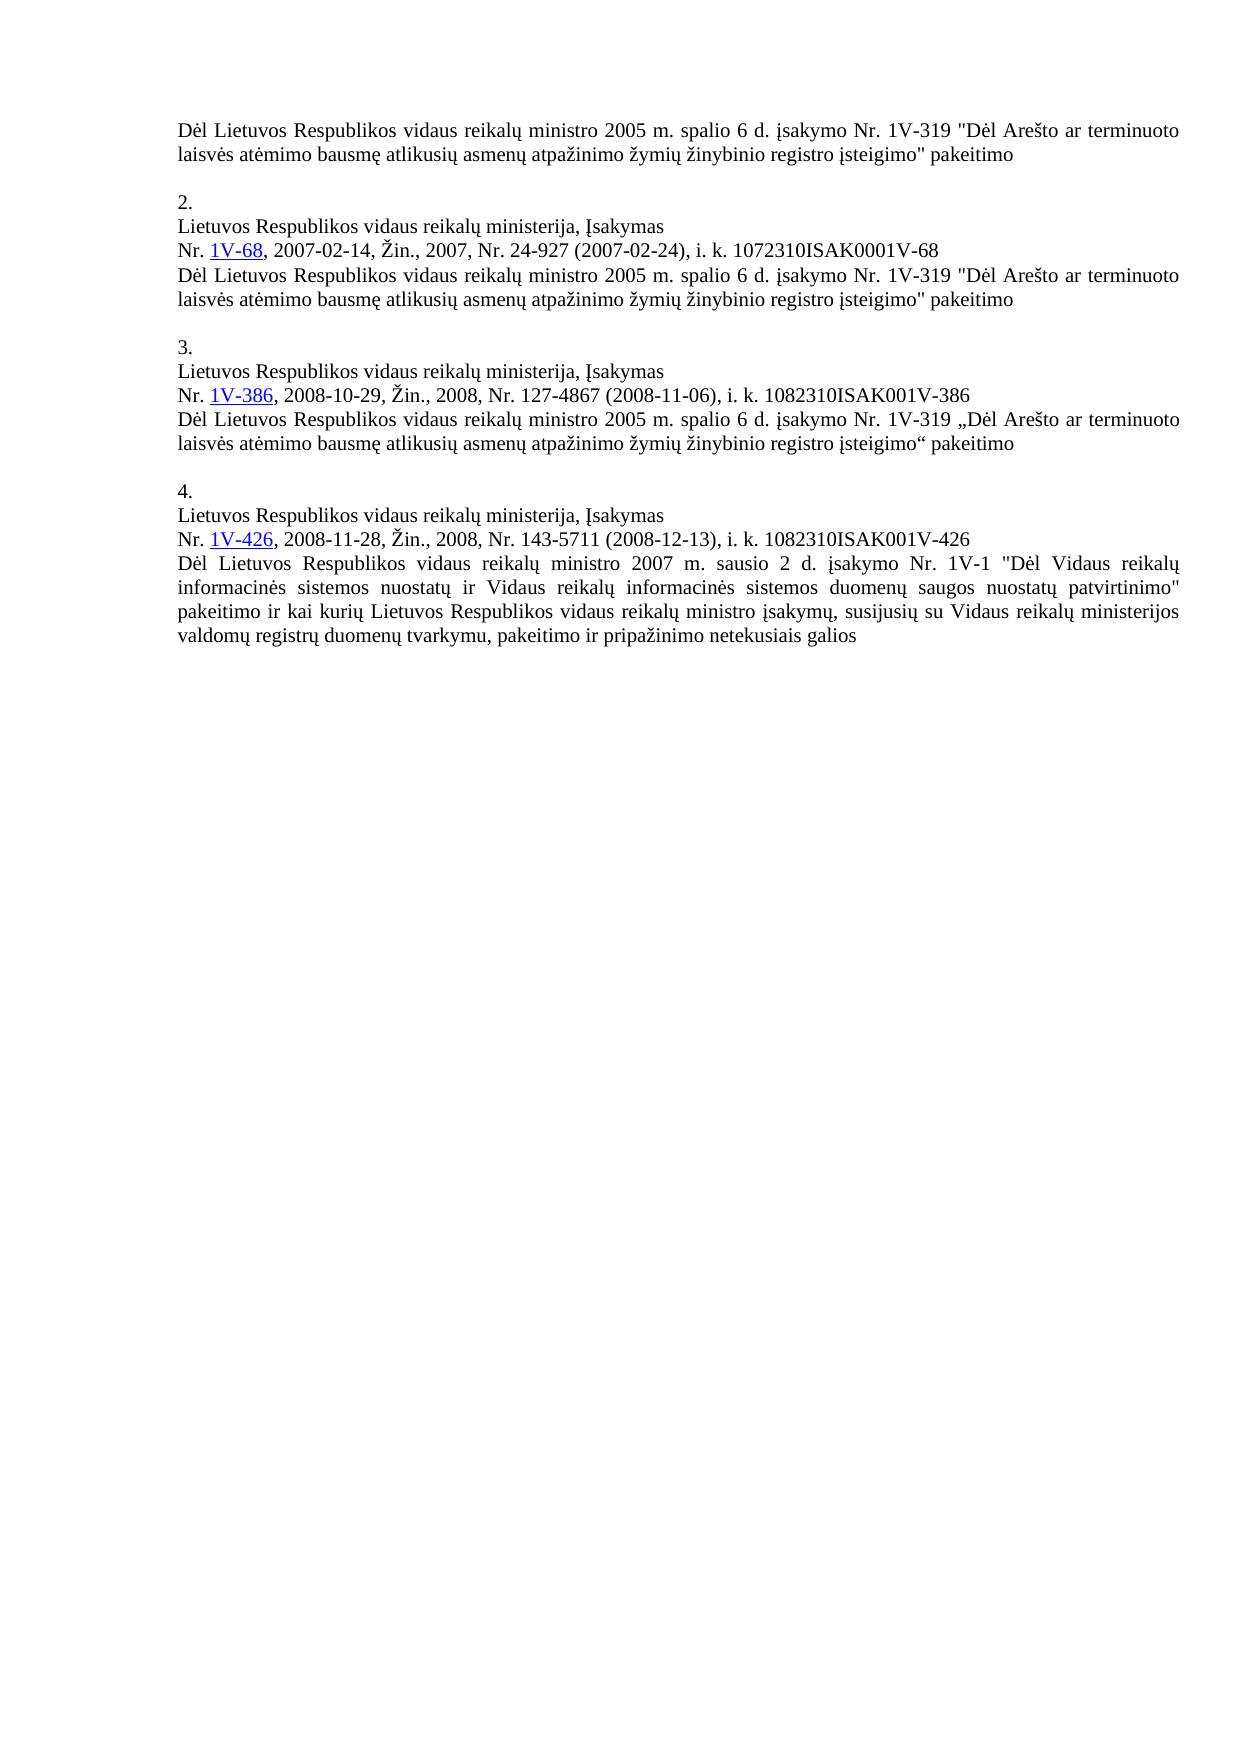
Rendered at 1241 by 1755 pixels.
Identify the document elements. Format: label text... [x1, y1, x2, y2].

text Lietuvos Respublikos vidaus reikalų ministerija, Įsakymas [177, 503, 1181, 527]
text Dėl Lietuvos Respublikos vidaus reikalų ministro 2005 m. spalio 6 d. įsakymo Nr. 1V-319 „Dėl Arešto ar terminuoto laisvės atėmimo bausmę atlikusių asmenų atpažinimo žymių žinybinio registro įsteigimo“ pakeitimo [177, 407, 1181, 455]
text Dėl Lietuvos Respublikos vidaus reikalų ministro 2005 m. spalio 6 d. įsakymo Nr. 1V-319 "Dėl Arešto ar terminuoto laisvės atėmimo bausmę atlikusių asmenų atpažinimo žymių žinybinio registro įsteigimo" pakeitimo [177, 118, 1181, 166]
text Dėl Lietuvos Respublikos vidaus reikalų ministro 2007 m. sausio 2 d. įsakymo Nr. 1V-1 "Dėl Vidaus reikalų informacinės sistemos nuostatų ir Vidaus reikalų informacinės sistemos duomenų saugos nuostatų patvirtinimo" pakeitimo ir kai kurių Lietuvos Respublikos vidaus reikalų ministro įsakymų, susijusių su Vidaus reikalų ministerijos valdomų registrų duomenų tvarkymu, pakeitimo ir pripažinimo netekusiais galios [177, 551, 1181, 647]
text Lietuvos Respublikos vidaus reikalų ministerija, Įsakymas [177, 214, 1181, 238]
text Nr. 1V-68, 2007-02-14, Žin., 2007, Nr. 24-927 (2007-02-24), i. k. 1072310ISAK0001V-68 [177, 238, 1181, 262]
text 3. [177, 335, 1181, 359]
text 2. [177, 190, 1181, 214]
text Nr. 1V-426, 2008-11-28, Žin., 2008, Nr. 143-5711 (2008-12-13), i. k. 1082310ISAK001V-426 [177, 527, 1181, 551]
text Lietuvos Respublikos vidaus reikalų ministerija, Įsakymas [177, 359, 1181, 383]
text Dėl Lietuvos Respublikos vidaus reikalų ministro 2005 m. spalio 6 d. įsakymo Nr. 1V-319 "Dėl Arešto ar terminuoto laisvės atėmimo bausmę atlikusių asmenų atpažinimo žymių žinybinio registro įsteigimo" pakeitimo [177, 262, 1181, 311]
text 4. [177, 479, 1181, 503]
text Nr. 1V-386, 2008-10-29, Žin., 2008, Nr. 127-4867 (2008-11-06), i. k. 1082310ISAK001V-386 [177, 383, 1181, 407]
